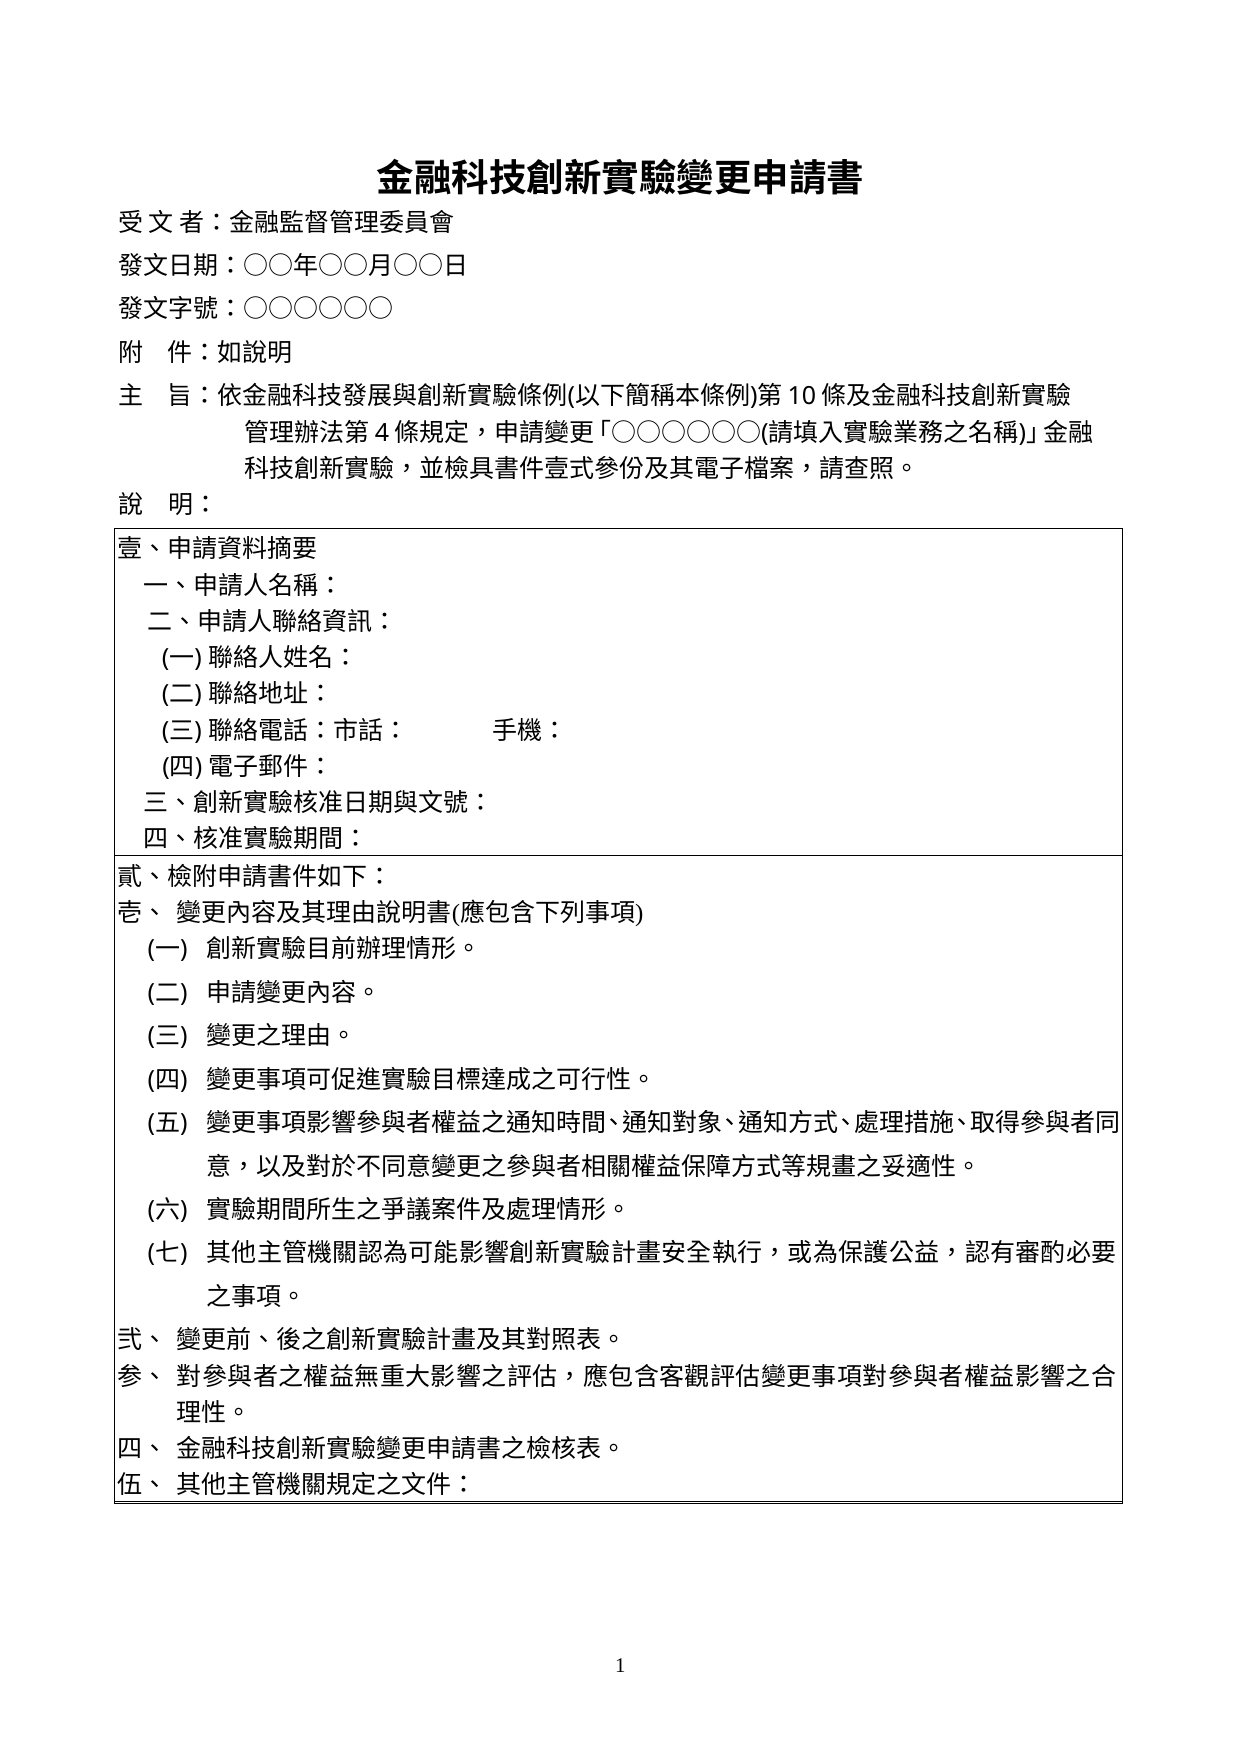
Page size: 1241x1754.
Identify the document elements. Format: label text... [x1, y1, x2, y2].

table_header 壹、申請資料摘要 一、申請人名稱： 二、申請人聯絡資訊： (一) 聯絡人姓名： (二) 聯絡地址： (三) 聯絡電話：市話： 手機： (四) 電子郵件： 三、創新實驗核准日期與文號： 四、核准實驗期間： [115, 529, 1122, 855]
text 發文日期：○○年○○月○○日 [118, 245, 1122, 282]
table_cell 貳、檢附申請書件如下： 變更內容及其理由說明書(應包含下列事項) 創新實驗目前辦理情形。 申請變更內容。 變更之理由。 變更事項可促進實驗目標達成之可行性。 變更事項影響參與者權益之通知時間、通知對象、通知方式、處理措施、取得參與者同意，以及對於不同意變更之參與者相關權益保障方式等規畫之妥適性。 實驗期間所生之爭議案件及處理情形。 其他主管機關認為可能影響創新實驗計畫安全執行，或為保護公益，認有審酌必要之事項。 變更前、後之創新實驗計畫及其對照表。 對參與者之權益無重大影響之評估，應包含客觀評估變更事項對參與者權益影響之合理性。 金融科技創新實驗變更申請書之檢核表。 其他主管機關規定之文件： [115, 856, 1122, 1501]
text 主 旨：依金融科技發展與創新實驗條例(以下簡稱本條例)第10條及金融科技創新實驗管理辦法第4條規定，申請變更「○○○○○○(請填入實驗業務之名稱)」金融科技創新實驗，並檢具書件壹式參份及其電子檔案，請查照。 [118, 376, 1093, 484]
text 說 明： [118, 484, 1122, 521]
text 發文字號：○○○○○○ [118, 289, 1122, 325]
text 附 件：如說明 [118, 332, 1122, 368]
text 受 文 者：金融監督管理委員會 [118, 202, 1122, 238]
text 金融科技創新實驗變更申請書 [118, 148, 1122, 202]
